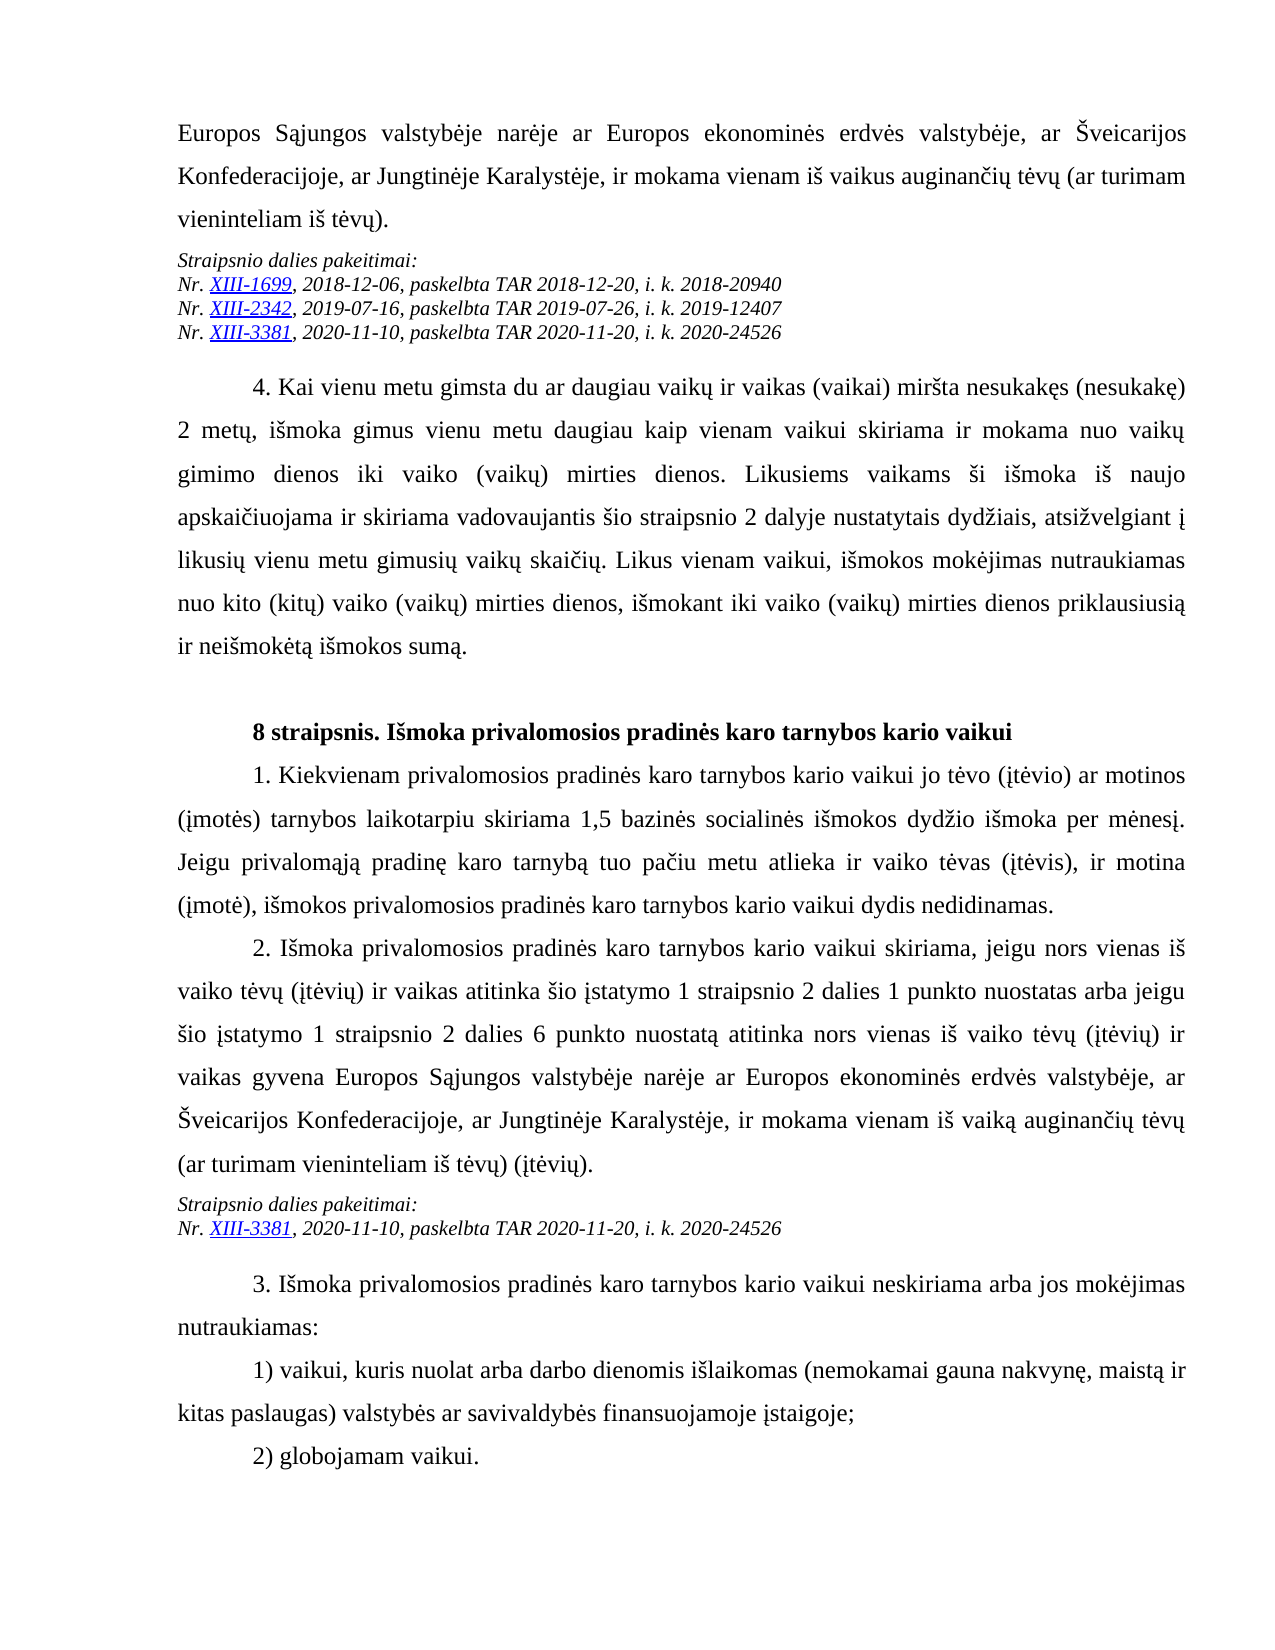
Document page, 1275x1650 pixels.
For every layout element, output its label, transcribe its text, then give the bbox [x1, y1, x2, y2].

text Nr. XIII-1699, 2018-12-06, paskelbta TAR 2018-12-20, i. k. 2018-20940 [177, 272, 1186, 296]
text 1. Kiekvienam privalomosios pradinės karo tarnybos kario vaikui jo tėvo (įtėvio) ar motinos (įmotės) tarnybos laikotarpiu skiriama 1,5 bazinės socialinės išmokos dydžio išmoka per mėnesį. Jeigu privalomąją pradinę karo tarnybą tuo pačiu metu atlieka ir vaiko tėvas (įtėvis), ir motina (įmotė), išmokos privalomosios pradinės karo tarnybos kario vaikui dydis nedidinamas. [177, 761, 1186, 919]
text Europos Sąjungos valstybėje narėje ar Europos ekonominės erdvės valstybėje, ar Šveicarijos Konfederacijoje, ar Jungtinėje Karalystėje, ir mokama vienam iš vaikus auginančių tėvų (ar turimam vieninteliam iš tėvų). [177, 118, 1186, 233]
text Nr. XIII-3381, 2020-11-10, paskelbta TAR 2020-11-20, i. k. 2020-24526 [177, 1216, 1186, 1240]
text Nr. XIII-3381, 2020-11-10, paskelbta TAR 2020-11-20, i. k. 2020-24526 [177, 320, 1186, 344]
text 1) vaikui, kuris nuolat arba darbo dienomis išlaikomas (nemokamai gauna nakvynę, maistą ir kitas paslaugas) valstybės ar savivaldybės finansuojamoje įstaigoje; [177, 1355, 1186, 1427]
text Nr. XIII-2342, 2019-07-16, paskelbta TAR 2019-07-26, i. k. 2019-12407 [177, 296, 1186, 320]
text 3. Išmoka privalomosios pradinės karo tarnybos kario vaikui neskiriama arba jos mokėjimas nutraukiamas: [177, 1269, 1186, 1341]
text 8 straipsnis. Išmoka privalomosios pradinės karo tarnybos kario vaikui [177, 717, 1186, 746]
text 4. Kai vienu metu gimsta du ar daugiau vaikų ir vaikas (vaikai) miršta nesukakęs (nesukakę) 2 metų, išmoka gimus vienu metu daugiau kaip vienam vaikui skiriama ir mokama nuo vaikų gimimo dienos iki vaiko (vaikų) mirties dienos. Likusiems vaikams ši išmoka iš naujo apskaičiuojama ir skiriama vadovaujantis šio straipsnio 2 dalyje nustatytais dydžiais, atsižvelgiant į likusių vienu metu gimusių vaikų skaičių. Likus vienam vaikui, išmokos mokėjimas nutraukiamas nuo kito (kitų) vaiko (vaikų) mirties dienos, išmokant iki vaiko (vaikų) mirties dienos priklausiusią ir neišmokėtą išmokos sumą. [177, 372, 1186, 660]
text 2. Išmoka privalomosios pradinės karo tarnybos kario vaikui skiriama, jeigu nors vienas iš vaiko tėvų (įtėvių) ir vaikas atitinka šio įstatymo 1 straipsnio 2 dalies 1 punkto nuostatas arba jeigu šio įstatymo 1 straipsnio 2 dalies 6 punkto nuostatą atitinka nors vienas iš vaiko tėvų (įtėvių) ir vaikas gyvena Europos Sąjungos valstybėje narėje ar Europos ekonominės erdvės valstybėje, ar Šveicarijos Konfederacijoje, ar Jungtinėje Karalystėje, ir mokama vienam iš vaiką auginančių tėvų (ar turimam vieninteliam iš tėvų) (įtėvių). [177, 933, 1186, 1177]
text Straipsnio dalies pakeitimai: [177, 1192, 1186, 1216]
text 2) globojamam vaikui. [177, 1441, 1186, 1470]
text Straipsnio dalies pakeitimai: [177, 247, 1186, 272]
